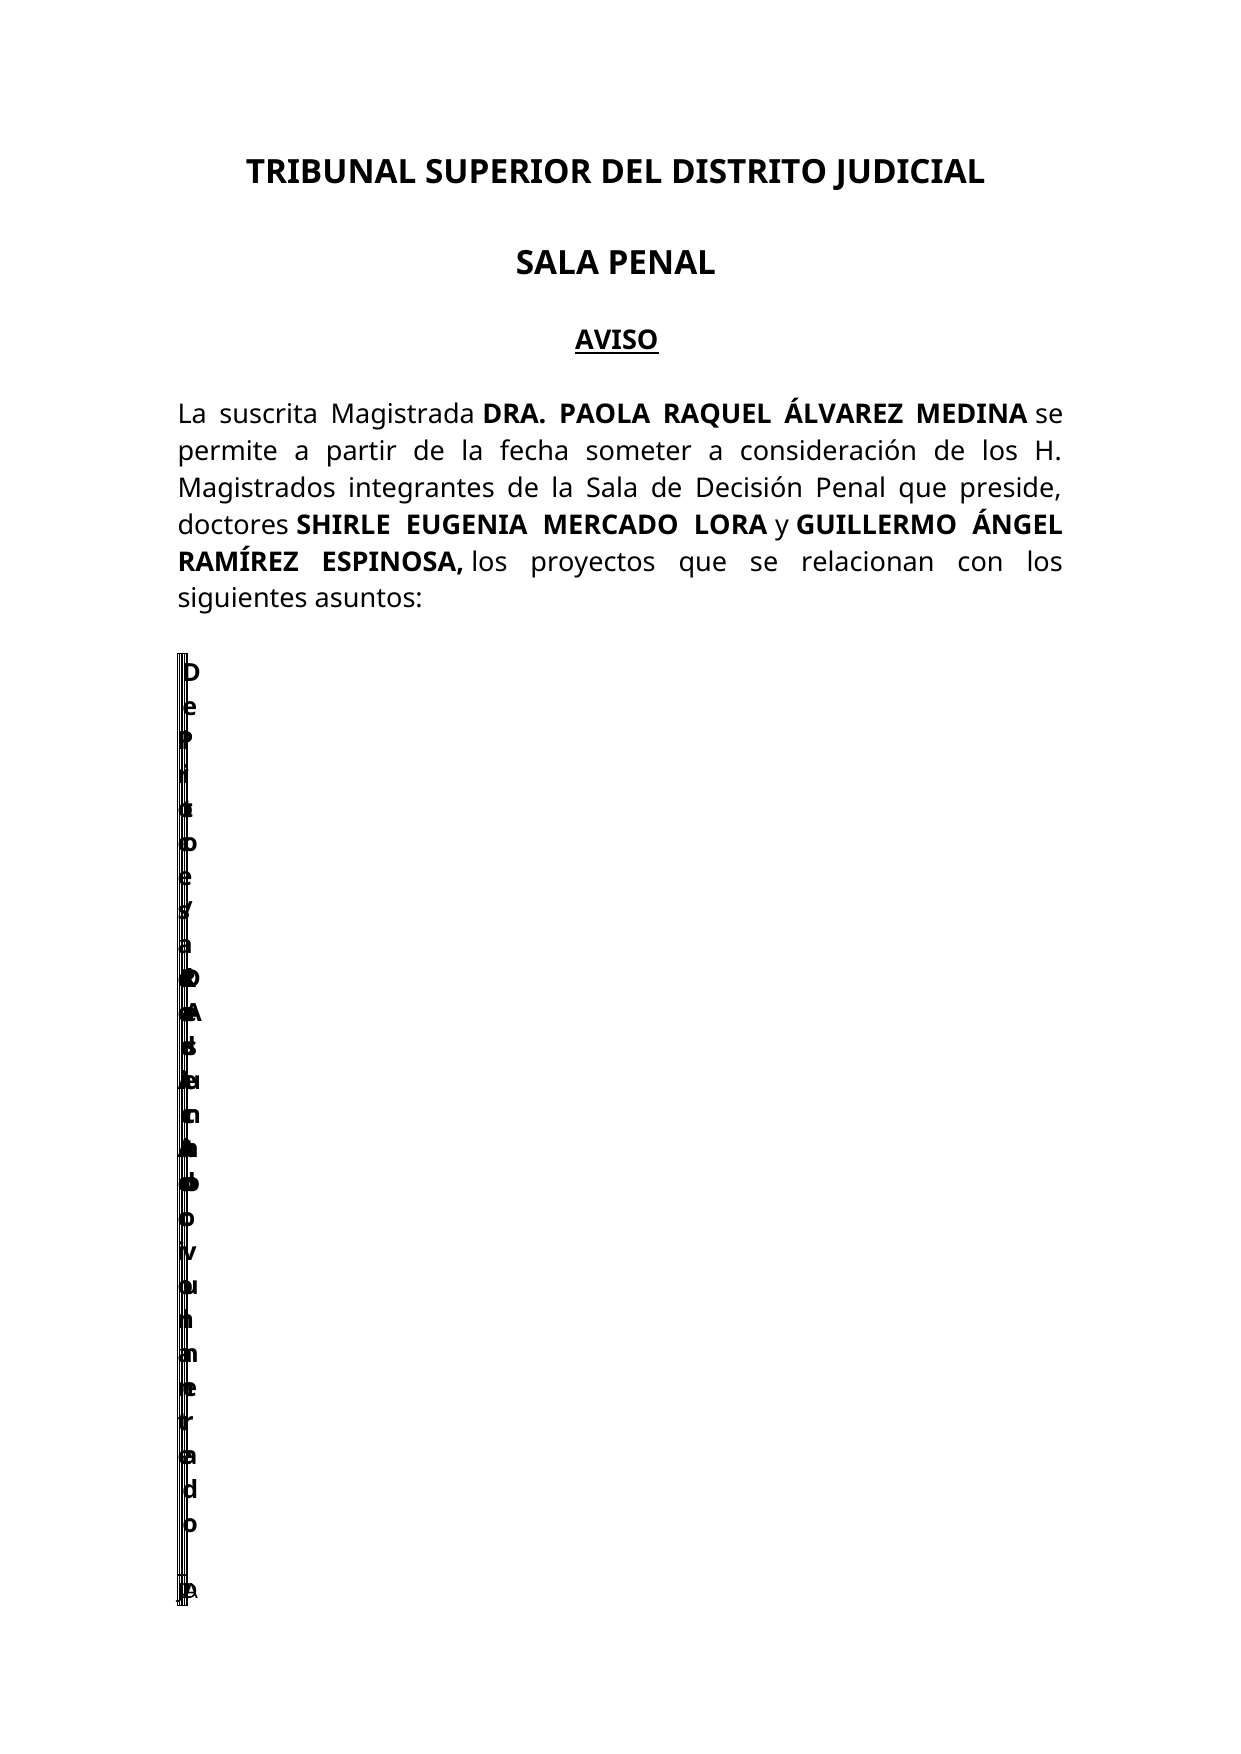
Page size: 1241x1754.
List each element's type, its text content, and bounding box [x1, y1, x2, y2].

text TRIBUNAL SUPERIOR DEL DISTRITO JUDICIAL [177, 148, 1063, 193]
text SALA PENAL [177, 238, 1063, 284]
text AVISO [177, 321, 1063, 358]
text La suscrita Magistrada DRA. PAOLA RAQUEL ÁLVAREZ MEDINA se permite a partir de la fecha someter a consideración de los H. Magistrados integrantes de la Sala de Decisión Penal que preside, doctores SHIRLE EUGENIA MERCADO LORA y GUILLERMO ÁNGEL RAMÍREZ ESPINOSA, los proyectos que se relacionan con los siguientes asuntos: [177, 394, 1063, 616]
